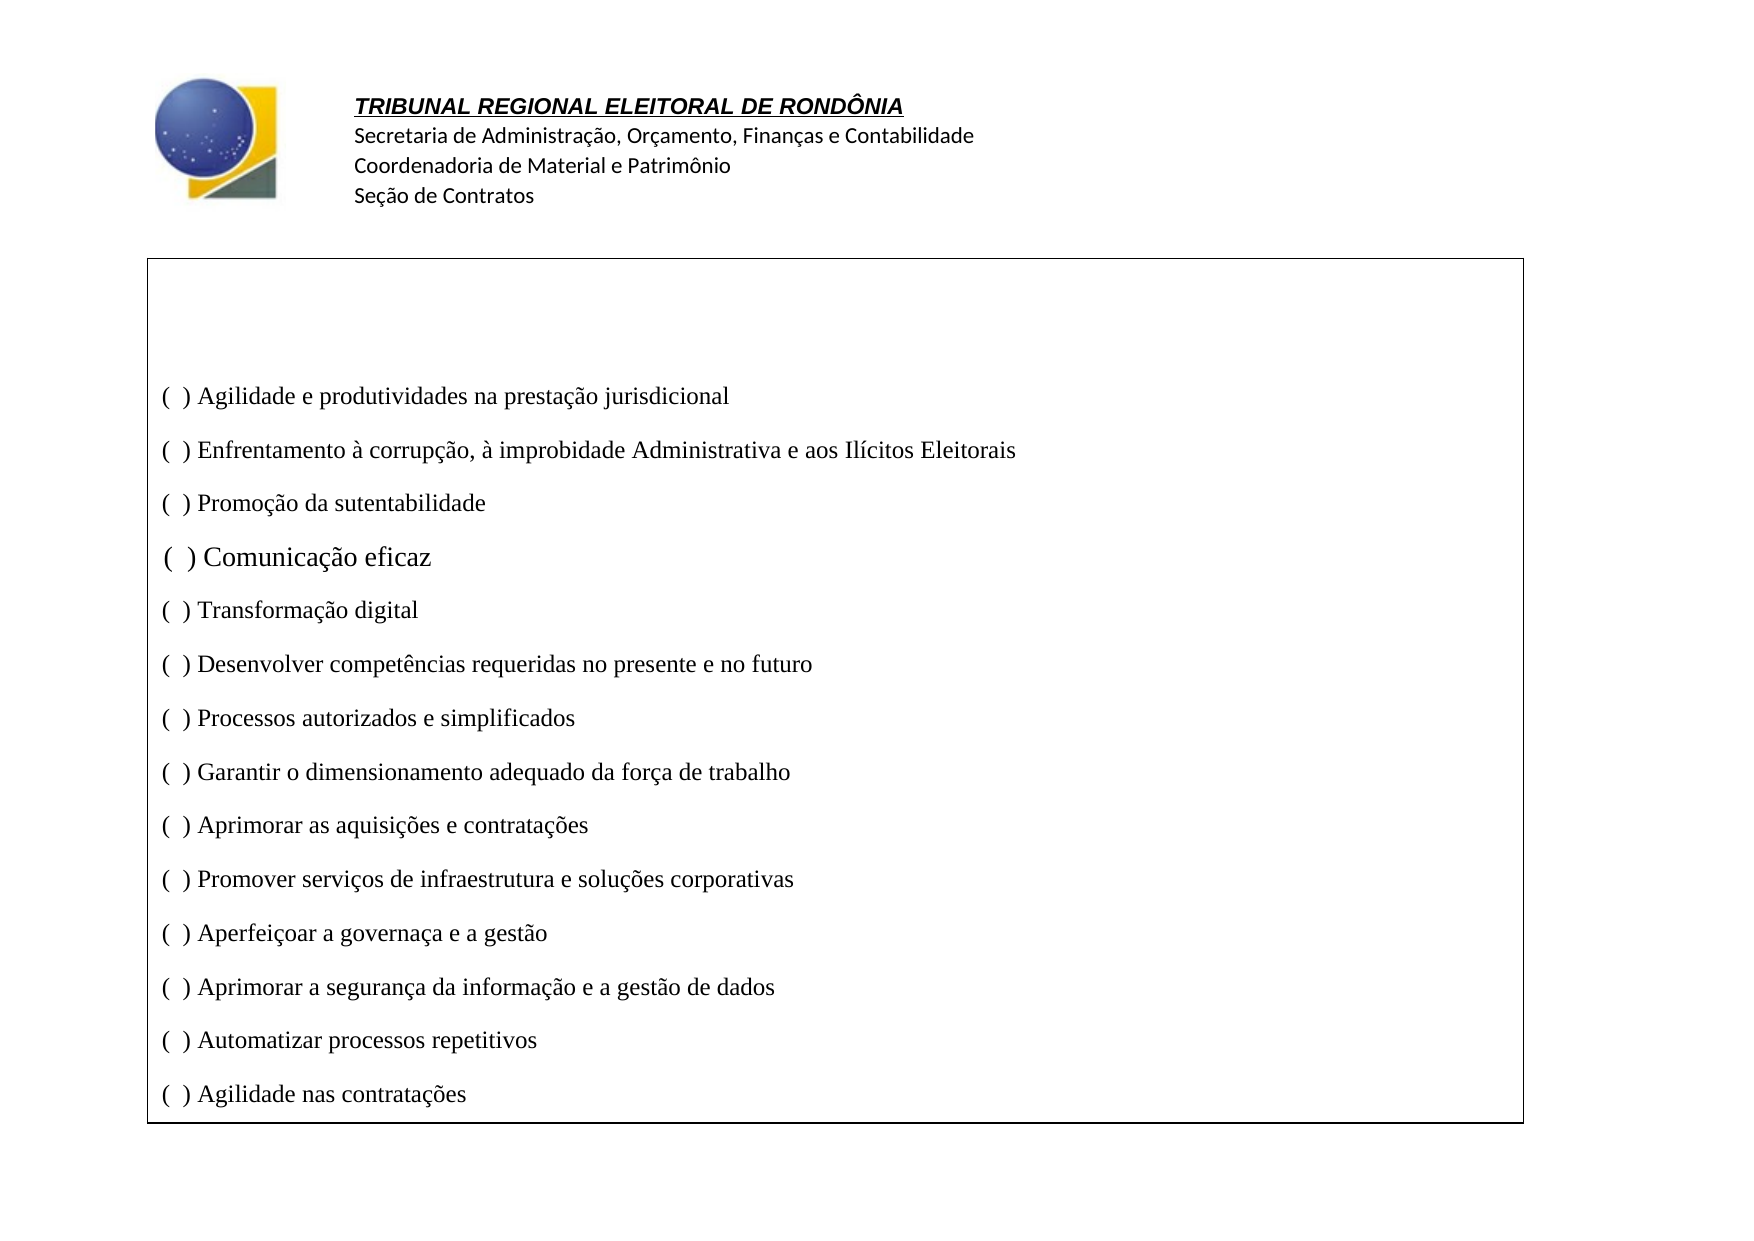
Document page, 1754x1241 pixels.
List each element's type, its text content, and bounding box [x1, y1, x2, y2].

table_cell ( ) Agilidade e produtividades na prestação jurisdicional ( ) Enfrentamento à corrupção, à improbidade Administrativa e aos Ilícitos Eleitorais ( ) Promoção da sutentabilidade ( ) Comunicação eficaz ( ) Transformação digital ( ) Desenvolver competências requeridas no presente e no futuro ( ) Processos autorizados e simplificados ( ) Garantir o dimensionamento adequado da força de trabalho ( ) Aprimorar as aquisições e contratações ( ) Promover serviços de infraestrutura e soluções corporativas ( ) Aperfeiçoar a governaça e a gestão ( ) Aprimorar a segurança da informação e a gestão de dados ( ) Automatizar processos repetitivos ( ) Agilidade nas contratações [148, 259, 1523, 1122]
